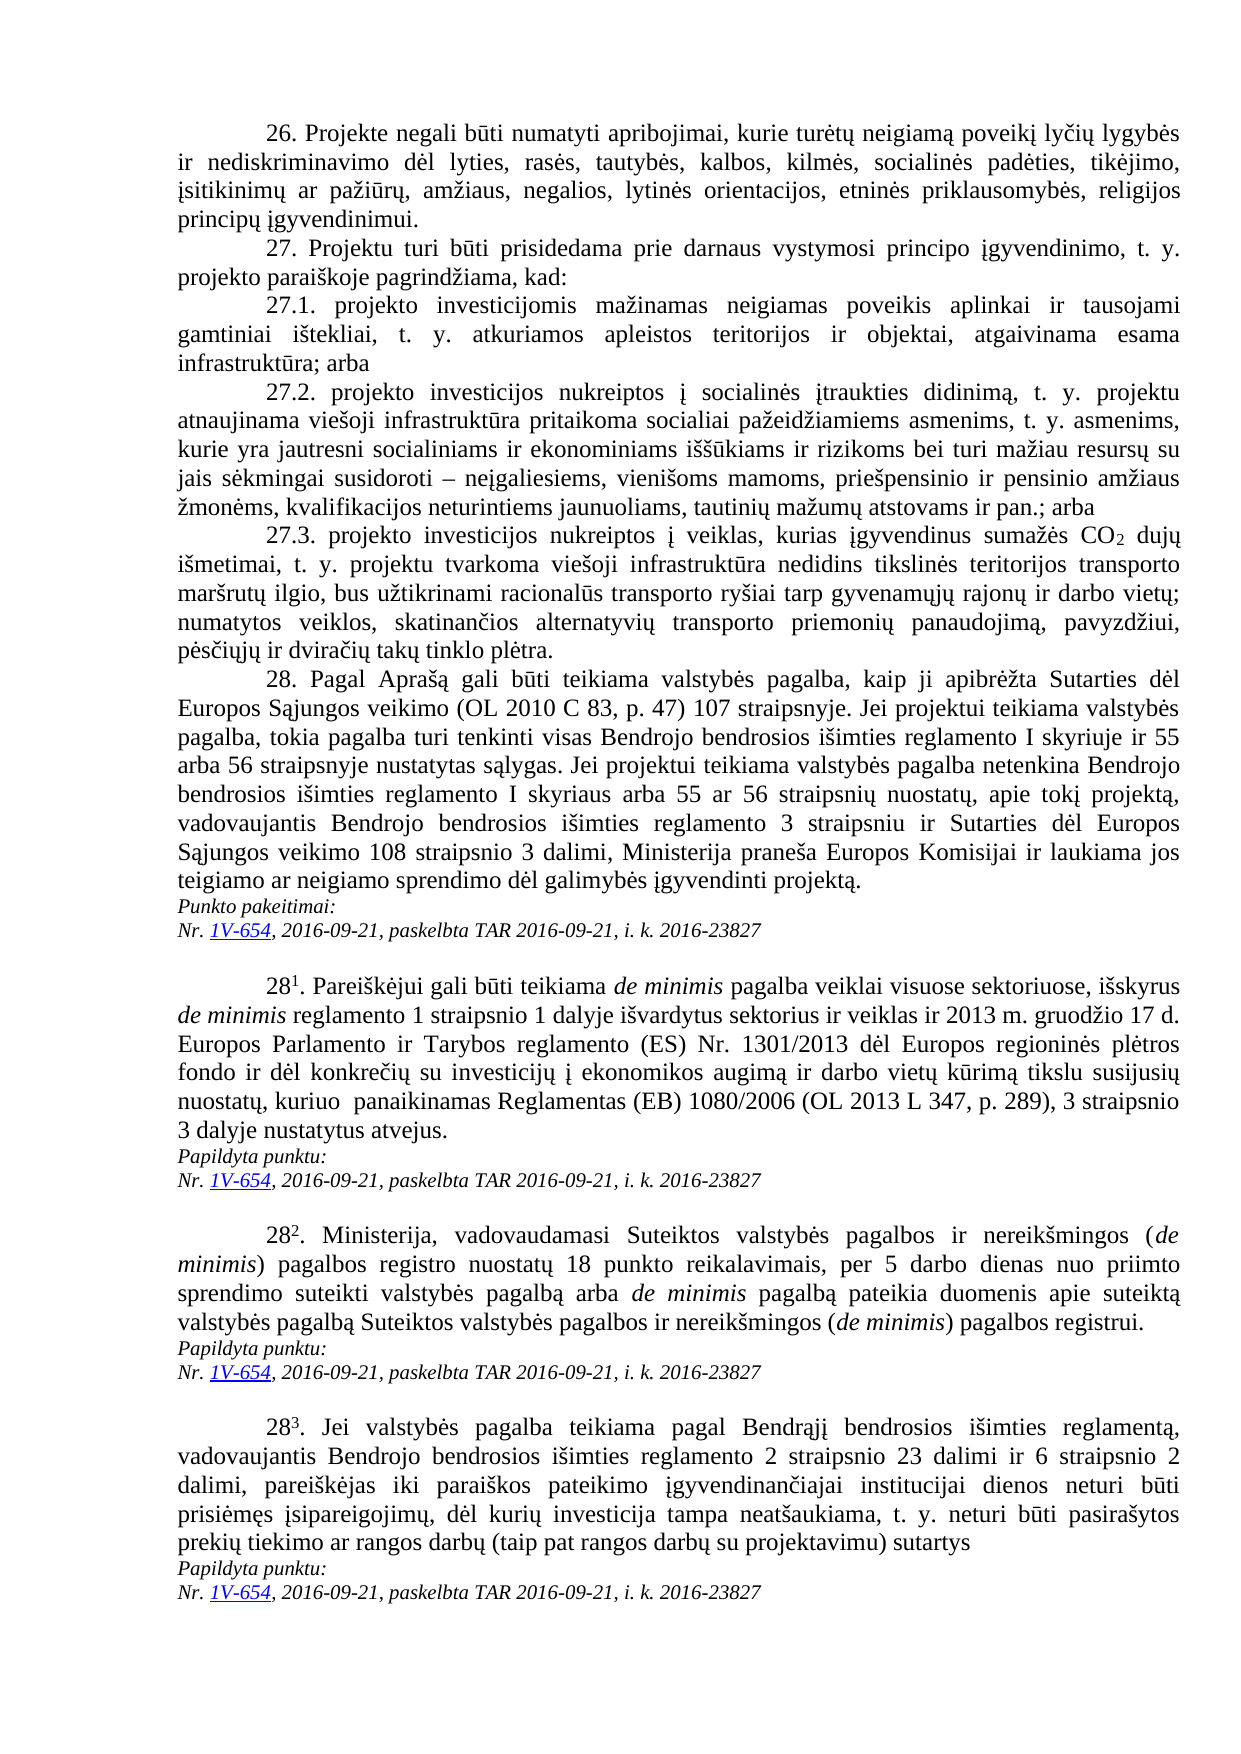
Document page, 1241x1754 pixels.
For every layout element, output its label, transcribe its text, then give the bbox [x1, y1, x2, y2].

text Nr. 1V-654, 2016-09-21, paskelbta TAR 2016-09-21, i. k. 2016-23827 [177, 918, 1181, 942]
text Nr. 1V-654, 2016-09-21, paskelbta TAR 2016-09-21, i. k. 2016-23827 [177, 1360, 1181, 1384]
text Punkto pakeitimai: [177, 894, 1181, 918]
text 283. Jei valstybės pagalba teikiama pagal Bendrąjį bendrosios išimties reglamentą, vadovaujantis Bendrojo bendrosios išimties reglamento 2 straipsnio 23 dalimi ir 6 straipsnio 2 dalimi, pareiškėjas iki paraiškos pateikimo įgyvendinančiajai institucijai dienos neturi būti prisiėmęs įsipareigojimų, dėl kurių investicija tampa neatšaukiama, t. y. neturi būti pasirašytos prekių tiekimo ar rangos darbų (taip pat rangos darbų su projektavimu) sutartys [177, 1412, 1181, 1556]
text 282. Ministerija, vadovaudamasi Suteiktos valstybės pagalbos ir nereikšmingos (de minimis) pagalbos registro nuostatų 18 punkto reikalavimais, per 5 darbo dienas nuo priimto sprendimo suteikti valstybės pagalbą arba de minimis pagalbą pateikia duomenis apie suteiktą valstybės pagalbą Suteiktos valstybės pagalbos ir nereikšmingos (de minimis) pagalbos registrui. [177, 1221, 1181, 1336]
text 27.2. projekto investicijos nukreiptos į socialinės įtraukties didinimą, t. y. projektu atnaujinama viešoji infrastruktūra pritaikoma socialiai pažeidžiamiems asmenims, t. y. asmenims, kurie yra jautresni socialiniams ir ekonominiams iššūkiams ir rizikoms bei turi mažiau resursų su jais sėkmingai susidoroti – neįgaliesiems, vienišoms mamoms, priešpensinio ir pensinio amžiaus žmonėms, kvalifikacijos neturintiems jaunuoliams, tautinių mažumų atstovams ir pan.; arba [177, 377, 1181, 521]
text 281. Pareiškėjui gali būti teikiama de minimis pagalba veiklai visuose sektoriuose, išskyrus de minimis reglamento 1 straipsnio 1 dalyje išvardytus sektorius ir veiklas ir 2013 m. gruodžio 17 d. Europos Parlamento ir Tarybos reglamento (ES) Nr. 1301/2013 dėl Europos regioninės plėtros fondo ir dėl konkrečių su investicijų į ekonomikos augimą ir darbo vietų kūrimą tikslu susijusių nuostatų, kuriuo panaikinamas Reglamentas (EB) 1080/2006 (OL 2013 L 347, p. 289), 3 straipsnio 3 dalyje nustatytus atvejus. [177, 971, 1181, 1144]
text 27.3. projekto investicijos nukreiptos į veiklas, kurias įgyvendinus sumažės CO2 dujų išmetimai, t. y. projektu tvarkoma viešoji infrastruktūra nedidins tikslinės teritorijos transporto maršrutų ilgio, bus užtikrinami racionalūs transporto ryšiai tarp gyvenamųjų rajonų ir darbo vietų; numatytos veiklos, skatinančios alternatyvių transporto priemonių panaudojimą, pavyzdžiui, pėsčiųjų ir dviračių takų tinklo plėtra. [177, 521, 1181, 664]
text Nr. 1V-654, 2016-09-21, paskelbta TAR 2016-09-21, i. k. 2016-23827 [177, 1168, 1181, 1192]
text Papildyta punktu: [177, 1144, 1181, 1168]
text 26. Projekte negali būti numatyti apribojimai, kurie turėtų neigiamą poveikį lyčių lygybės ir nediskriminavimo dėl lyties, rasės, tautybės, kalbos, kilmės, socialinės padėties, tikėjimo, įsitikinimų ar pažiūrų, amžiaus, negalios, lytinės orientacijos, etninės priklausomybės, religijos principų įgyvendinimui. [177, 118, 1181, 233]
text 27.1. projekto investicijomis mažinamas neigiamas poveikis aplinkai ir tausojami gamtiniai ištekliai, t. y. atkuriamos apleistos teritorijos ir objektai, atgaivinama esama infrastruktūra; arba [177, 291, 1181, 377]
text Nr. 1V-654, 2016-09-21, paskelbta TAR 2016-09-21, i. k. 2016-23827 [177, 1580, 1181, 1604]
text Papildyta punktu: [177, 1336, 1181, 1360]
text 27. Projektu turi būti prisidedama prie darnaus vystymosi principo įgyvendinimo, t. y. projekto paraiškoje pagrindžiama, kad: [177, 233, 1181, 291]
text Papildyta punktu: [177, 1556, 1181, 1580]
text 28. Pagal Aprašą gali būti teikiama valstybės pagalba, kaip ji apibrėžta Sutarties dėl Europos Sąjungos veikimo (OL 2010 C 83, p. 47) 107 straipsnyje. Jei projektui teikiama valstybės pagalba, tokia pagalba turi tenkinti visas Bendrojo bendrosios išimties reglamento I skyriuje ir 55 arba 56 straipsnyje nustatytas sąlygas. Jei projektui teikiama valstybės pagalba netenkina Bendrojo bendrosios išimties reglamento I skyriaus arba 55 ar 56 straipsnių nuostatų, apie tokį projektą, vadovaujantis Bendrojo bendrosios išimties reglamento 3 straipsniu ir Sutarties dėl Europos Sąjungos veikimo 108 straipsnio 3 dalimi, Ministerija praneša Europos Komisijai ir laukiama jos teigiamo ar neigiamo sprendimo dėl galimybės įgyvendinti projektą. [177, 664, 1181, 894]
